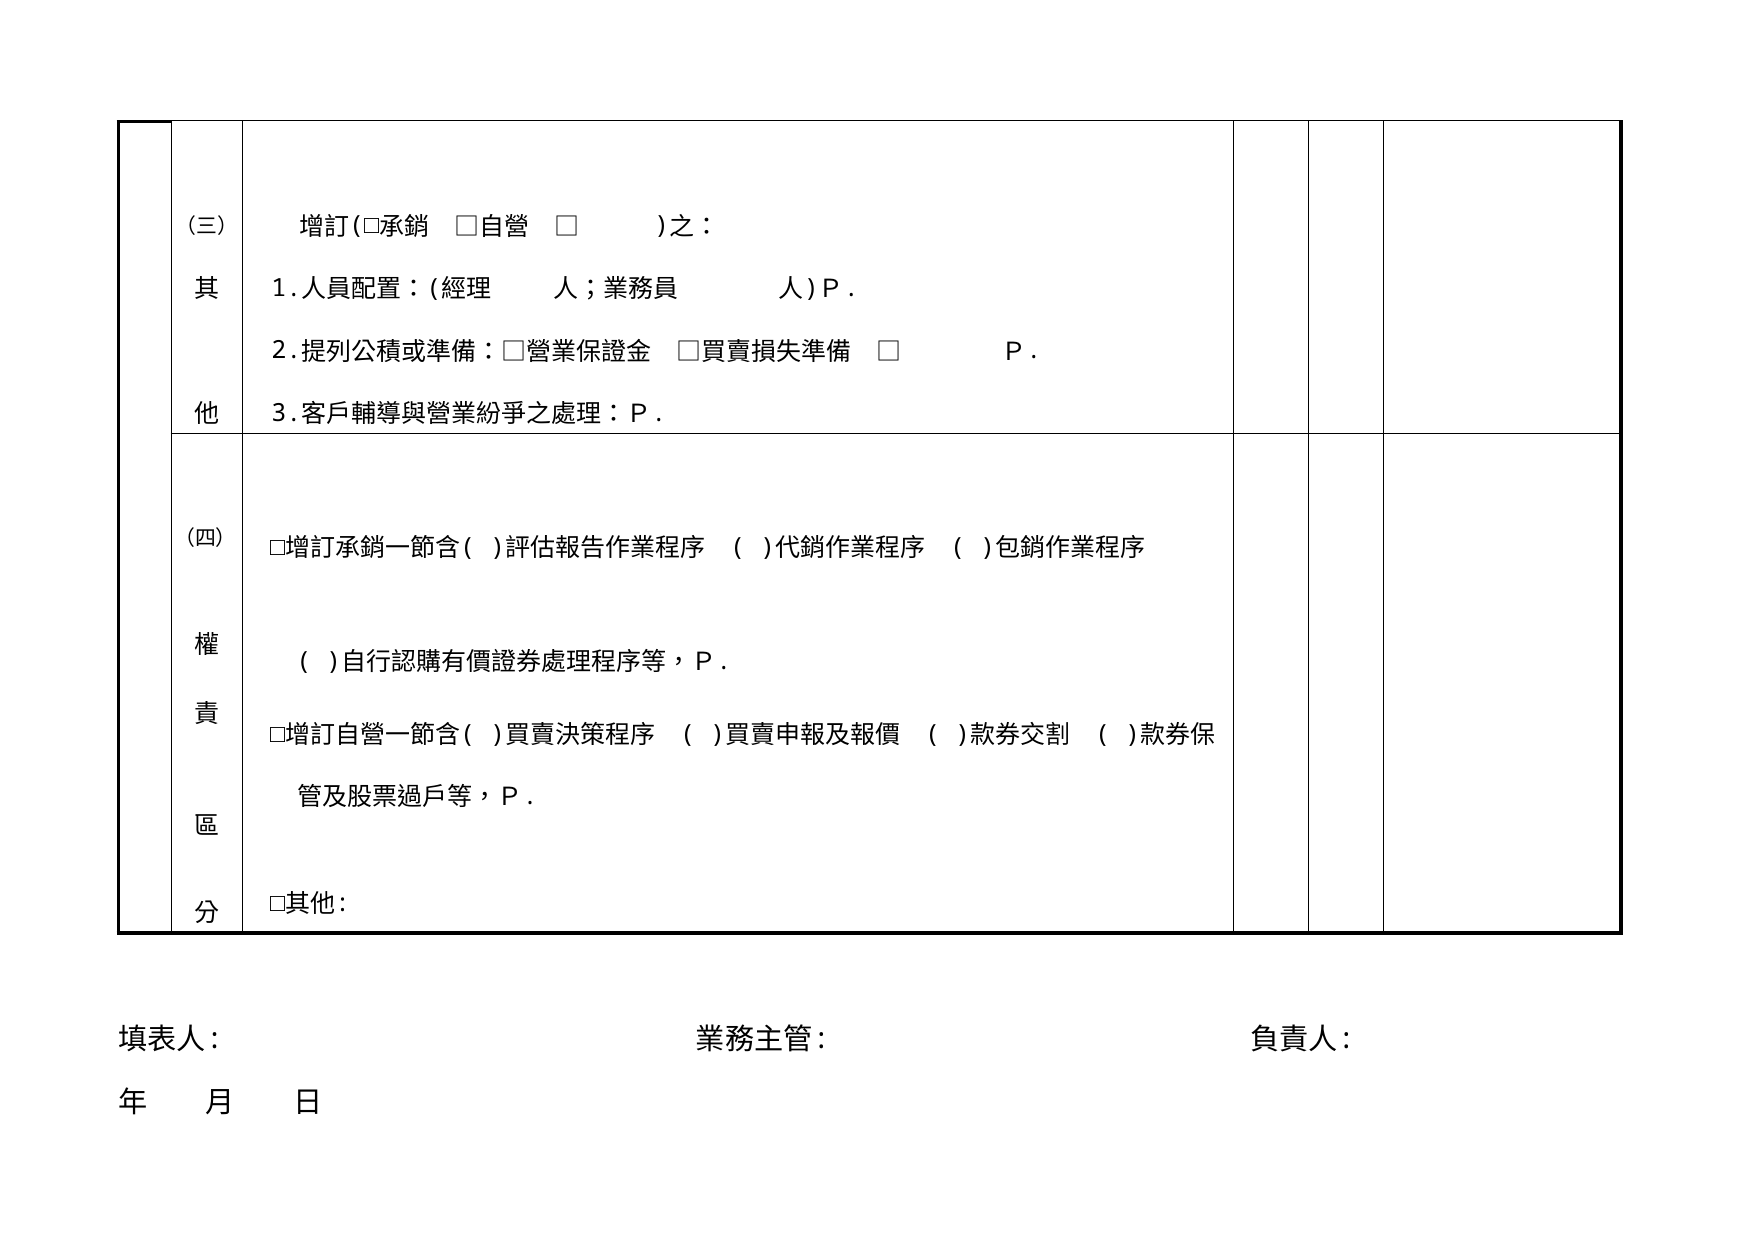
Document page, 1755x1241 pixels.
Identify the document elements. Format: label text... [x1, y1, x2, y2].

table_header 內部控制制度 內容 | 總公司部分 [120, 123, 171, 931]
table_cell 增訂(□承銷 □自營 □ )之： 1.人員配置：(經理 人；業務員 人)Ｐ. 2.提列公積或準備：□營業保證金 □買賣損失準備 □ Ｐ. 3.客戶輔導與營業紛爭之處理：Ｐ. [243, 121, 1233, 433]
table_cell （四） 權 責 區 分 [172, 434, 242, 931]
text 填表人: 業務主管: 負責人: 年 月 日 [118, 995, 1636, 1120]
table_cell [1384, 121, 1619, 433]
table_cell [1309, 121, 1383, 433]
table_cell [1309, 434, 1383, 931]
table_cell [1234, 434, 1308, 931]
table_cell □增訂承銷一節含( )評估報告作業程序 ( )代銷作業程序 ( )包銷作業程序 ( )自行認購有價證券處理程序等，Ｐ. □增訂自營一節含( )買賣決策程序 ( )買賣申報及報價 ( )款券交割 ( )款券保管及股票過戶等，Ｐ. □其他: [243, 434, 1233, 931]
table_cell [1384, 434, 1619, 931]
table_cell （三） 其 他 [172, 121, 242, 433]
table_cell [1234, 121, 1308, 433]
